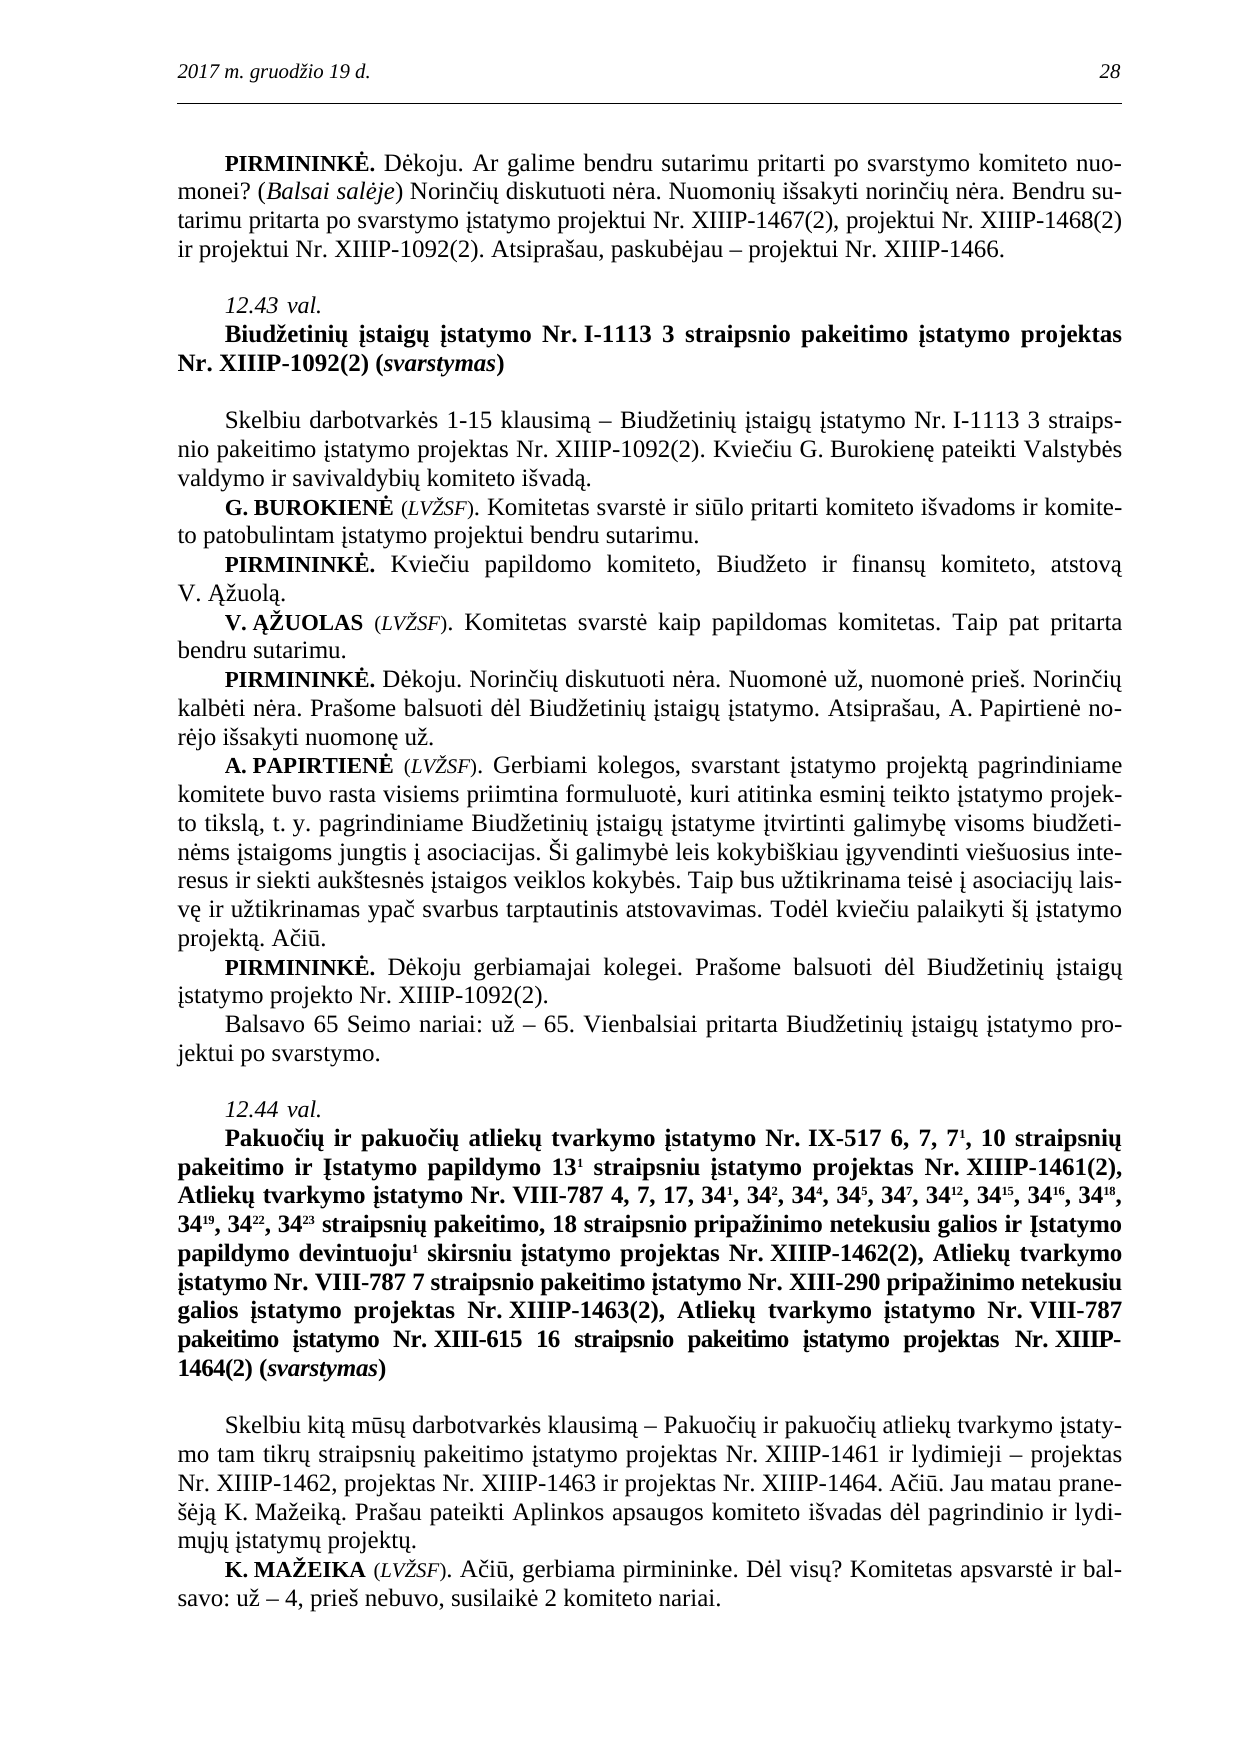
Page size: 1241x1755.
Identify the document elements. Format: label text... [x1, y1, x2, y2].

text PIRMININKĖ. Dė­ko­ju. No­rin­čių dis­ku­tuo­ti nė­ra. Nuo­mo­nė už, nuo­mo­nė prieš. No­rin­čių kal­bė­ti nė­ra. Pra­šo­me bal­suo­ti dėl Biu­dže­ti­nių įstai­gų įsta­ty­mo. At­si­pra­šau, A. Pa­pir­tie­nė no­rė­jo iš­sa­ky­ti nuo­mo­nę už. [177, 664, 1122, 750]
text K. MAŽEIKA (LVŽSF). Ačiū, ger­bia­ma pir­mi­nin­ke. Dėl vi­sų? Ko­mi­te­tas ap­svars­tė ir bal­sa­vo: už – 4, prieš ne­bu­vo, su­si­lai­kė 2 ko­mi­te­to na­riai. [177, 1554, 1122, 1612]
text Pakuočių ir pakuočių atliekų tvarkymo įstatymo Nr. IX-517 6, 7, 71, 10 straipsnių pakeitimo ir Įstatymo papildymo 131 straipsniu įstatymo projektas Nr. XIIIP-1461(2), Atliekų tvarkymo įstatymo Nr. VIII-787 4, 7, 17, 341, 342, 344, 345, 347, 3412, 3415, 3416, 3418, 3419, 3422, 3423 straipsnių pakeitimo, 18 straipsnio pripažinimo netekusiu galios ir Įstatymo papildymo devintuoju1 skirsniu įstatymo projektas Nr. XIIIP-1462(2), Atliekų tvarkymo įstatymo Nr. VIII-787 7 straipsnio pakeitimo įstatymo Nr. XIII-290 pripažinimo netekusiu galios įstatymo projektas Nr. XIIIP-1463(2), Atliekų tvarkymo įstatymo Nr. VIII-787 pakeitimo įstatymo Nr. XIII-615 16 straipsnio pakeitimo įstatymo projektas Nr. XIIIP-1464(2) (svarstymas) [177, 1123, 1122, 1382]
text Biu­dže­ti­nių įstai­gų įsta­ty­mo Nr. I-1113 3 straips­nio pa­kei­ti­mo įsta­ty­mo pro­jek­tas Nr. XIIIP-1092(2) (svars­ty­mas) [177, 319, 1122, 377]
text V. ĄŽUOLAS (LVŽSF). Ko­mi­te­tas svars­tė kaip pa­pil­do­mas ko­mi­te­tas. Taip pat pri­tar­ta ben­dru su­ta­ri­mu. [177, 607, 1122, 664]
text Skel­biu ki­tą mū­sų dar­bo­tvarkės klau­si­mą – Pa­kuo­čių ir pa­kuo­čių at­lie­kų tvar­ky­mo įsta­ty­mo tam tik­rų straips­nių pa­kei­ti­mo įsta­ty­mo pro­jek­tas Nr. XIIIP-1461 ir ly­di­mie­ji – pro­jek­tas Nr. XIIIP-1462, pro­jek­tas Nr. XIIIP-1463 ir pro­jek­tas Nr. XIIIP-1464. Ačiū. Jau ma­tau pra­ne­šė­ją K. Ma­žei­ką. Pra­šau pa­teik­ti Ap­lin­kos ap­sau­gos ko­mi­te­to iš­va­das dėl pa­grin­di­nio ir ly­di­mų­jų įsta­ty­mų pro­jek­tų. [177, 1410, 1122, 1554]
text A. PAPIRTIENĖ (LVŽSF). Ger­bia­mi ko­le­gos, svars­tant įsta­ty­mo pro­jek­tą pa­grin­di­nia­me ko­mi­te­te bu­vo ras­ta vi­siems pri­im­ti­na for­mu­luo­tė, ku­ri ati­tin­ka es­mi­nį teik­to įsta­ty­mo pro­jek­to tiks­lą, t. y. pa­grin­di­nia­me Biu­dže­ti­nių įstai­gų įsta­ty­me įtvir­tin­ti ga­li­my­bę vi­soms biu­dže­ti­nėms įstai­goms jung­tis į aso­cia­ci­jas. Ši ga­li­my­bė leis ko­ky­biš­kiau įgy­ven­din­ti vie­šuo­sius in­te­re­sus ir siek­ti aukš­tes­nės įstai­gos veik­los ko­ky­bės. Taip bus už­tik­ri­na­ma tei­sė į aso­cia­ci­jų lais­vę ir už­tik­ri­na­mas ypač svar­bus tarp­tau­ti­nis at­sto­va­vi­mas. To­dėl kvie­čiu pa­lai­ky­ti šį įsta­ty­mo pro­jek­tą. Ačiū. [177, 750, 1122, 952]
text PIRMININKĖ. Dė­ko­ju ger­bia­ma­jai ko­le­gei. Pra­šo­me bal­suo­ti dėl Biu­dže­ti­nių įstai­gų įsta­ty­mo pro­jek­to Nr. XIIIP-1092(2). [177, 952, 1122, 1009]
text Skel­biu dar­bo­tvarkės 1-15 klau­si­mą – Biu­dže­ti­nių įstai­gų įsta­ty­mo Nr. I-1113 3 straips­nio pa­kei­ti­mo įsta­ty­mo pro­jek­tas Nr. XIIIP-1092(2). Kvie­čiu G. Bu­ro­kie­nę pa­teik­ti Vals­ty­bės val­dy­mo ir sa­vi­val­dy­bių ko­mi­te­to iš­va­dą. [177, 405, 1122, 492]
text PIRMININKĖ. Dė­ko­ju. Ar ga­li­me ben­dru su­ta­ri­mu pri­tar­ti po svars­ty­mo ko­mi­te­to nuo­mo­nei? (Bal­sai sa­lė­je) No­rin­čių dis­ku­tuo­ti nė­ra. Nuo­mo­nių iš­sa­ky­ti no­rin­čių nė­ra. Ben­dru su­ta­ri­mu pri­tar­ta po svars­ty­mo įsta­ty­mo pro­jek­tui Nr. XIIIP-1467(2), pro­jek­tui Nr. XIIIP-1468(2) ir pro­jek­tui Nr. XIIIP-1092(2). At­si­pra­šau, pas­ku­bė­jau – pro­jek­tui Nr. XIIIP-1466. [177, 148, 1122, 263]
text 12.43 val. [224, 291, 1122, 319]
text G. BUROKIENĖ (LVŽSF). Ko­mi­te­tas svars­tė ir siū­lo pri­tar­ti ko­mi­te­to iš­va­doms ir ko­mi­te­to pa­to­bu­lin­tam įsta­ty­mo pro­jek­tui ben­dru su­ta­ri­mu. [177, 492, 1122, 549]
text Bal­sa­vo 65 Sei­mo na­riai: už – 65. Vien­bal­siai pri­tar­ta Biu­dže­ti­nių įstai­gų įsta­ty­mo pro­jek­tui po svars­ty­mo. [177, 1009, 1122, 1067]
text 12.44 val. [224, 1095, 1122, 1123]
text PIRMININKĖ. Kvie­čiu pa­pil­do­mo ko­mi­te­to, Biu­dže­to ir fi­nan­sų ko­mi­te­to, at­sto­vą V. Ąžuo­lą. [177, 549, 1122, 607]
